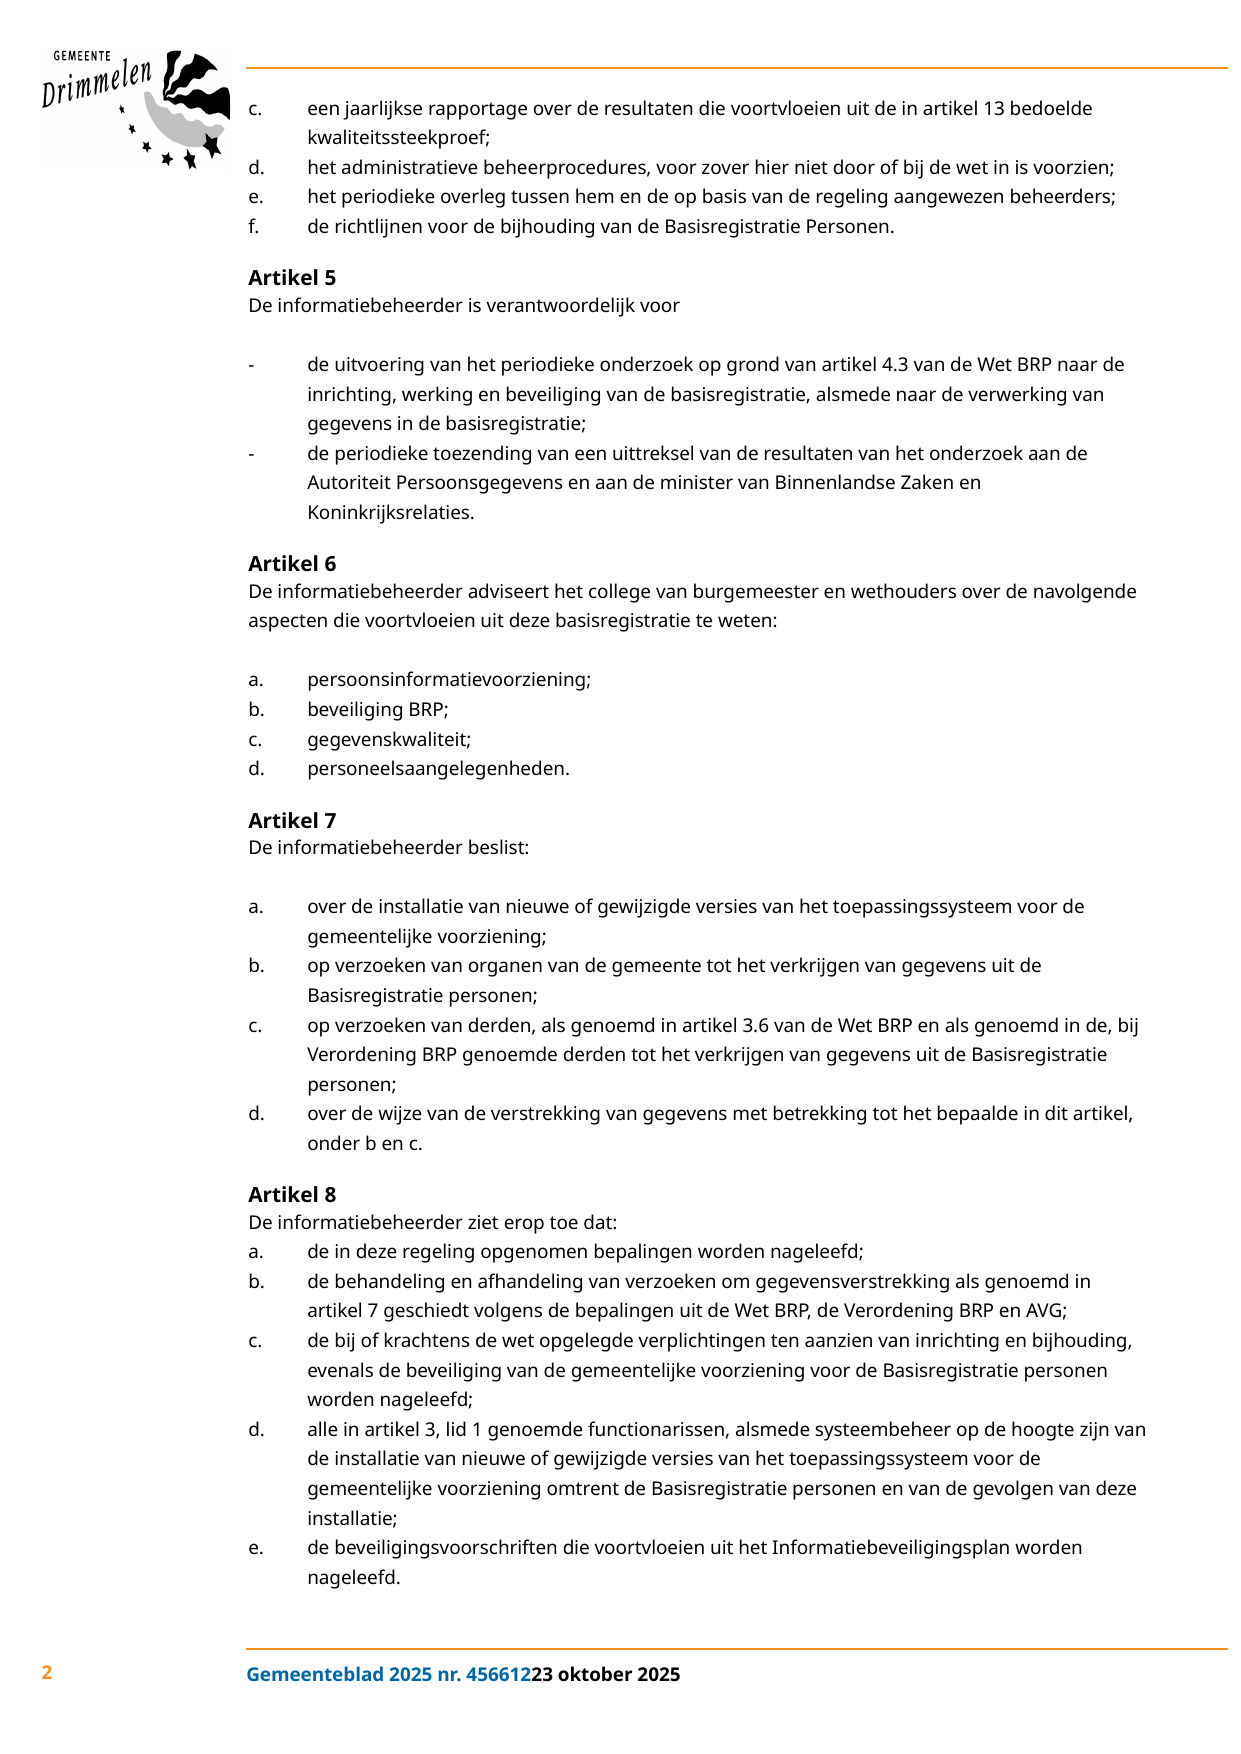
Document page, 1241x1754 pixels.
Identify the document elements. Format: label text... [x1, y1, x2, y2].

list op verzoeken van organen van de gemeente tot het verkrijgen van gegevens uit de Basisregistratie personen; [248, 953, 1152, 1008]
list een jaarlijkse rapportage over de resultaten die voortvloeien uit de in artikel 13 bedoelde kwaliteitssteekproef; [248, 95, 1152, 150]
text Artikel 7 [248, 806, 1152, 834]
picture [41, 47, 231, 172]
list personeelsaangelegenheden. [248, 755, 1152, 781]
list de richtlijnen voor de bijhouding van de Basisregistratie Personen. [248, 213, 1152, 239]
text Artikel 5 [248, 263, 1152, 292]
list beveiliging BRP; [248, 696, 1152, 722]
text Artikel 8 [248, 1181, 1152, 1209]
list op verzoeken van derden, als genoemd in artikel 3.6 van de Wet BRP en als genoemd in de, bij Verordening BRP genoemde derden tot het verkrijgen van gegevens uit de Basisregistratie personen; [248, 1012, 1152, 1097]
list alle in artikel 3, lid 1 genoemde functionarissen, alsmede systeembeheer op de hoogte zijn van de installatie van nieuwe of gewijzigde versies van het toepassingssysteem voor de gemeentelijke voorziening omtrent de Basisregistratie personen en van de gevolgen van deze installatie; [248, 1416, 1152, 1531]
list persoonsinformatievoorziening; [248, 667, 1152, 692]
text De informatiebeheerder beslist: [248, 834, 1152, 860]
list het administratieve beheerprocedures, voor zover hier niet door of bij de wet in is voorzien; [248, 154, 1152, 180]
list de periodieke toezending van een uittreksel van de resultaten van het onderzoek aan de Autoriteit Persoonsgegevens en aan de minister van Binnenlandse Zaken en Koninkrijksrelaties. [248, 440, 1152, 525]
list het periodieke overleg tussen hem en de op basis van de regeling aangewezen beheerders; [248, 183, 1152, 209]
text De informatiebeheerder is verantwoordelijk voor [248, 292, 1152, 318]
list over de wijze van de verstrekking van gegevens met betrekking tot het bepaalde in dit artikel, onder b en c. [248, 1101, 1152, 1156]
list over de installatie van nieuwe of gewijzigde versies van het toepassingssysteem voor de gemeentelijke voorziening; [248, 893, 1152, 949]
list gegevenskwaliteit; [248, 726, 1152, 752]
list de behandeling en afhandeling van verzoeken om gegevensverstrekking als genoemd in artikel 7 geschiedt volgens de bepalingen uit de Wet BRP, de Verordening BRP en AVG; [248, 1268, 1152, 1323]
text De informatiebeheerder ziet erop toe dat: [248, 1209, 1152, 1235]
list de uitvoering van het periodieke onderzoek op grond van artikel 4.3 van de Wet BRP naar de inrichting, werking en beveiliging van de basisregistratie, alsmede naar de verwerking van gegevens in de basisregistratie; [248, 351, 1152, 436]
list de in deze regeling opgenomen bepalingen worden nageleefd; [248, 1238, 1152, 1264]
list de bij of krachtens de wet opgelegde verplichtingen ten aanzien van inrichting en bijhouding, evenals de beveiliging van de gemeentelijke voorziening voor de Basisregistratie personen worden nageleefd; [248, 1327, 1152, 1412]
text Artikel 6 [248, 549, 1152, 578]
text De informatiebeheerder adviseert het college van burgemeester en wethouders over de navolgende aspecten die voortvloeien uit deze basisregistratie te weten: [248, 578, 1152, 633]
list de beveiligingsvoorschriften die voortvloeien uit het Informatiebeveiligingsplan worden nageleefd. [248, 1534, 1152, 1590]
